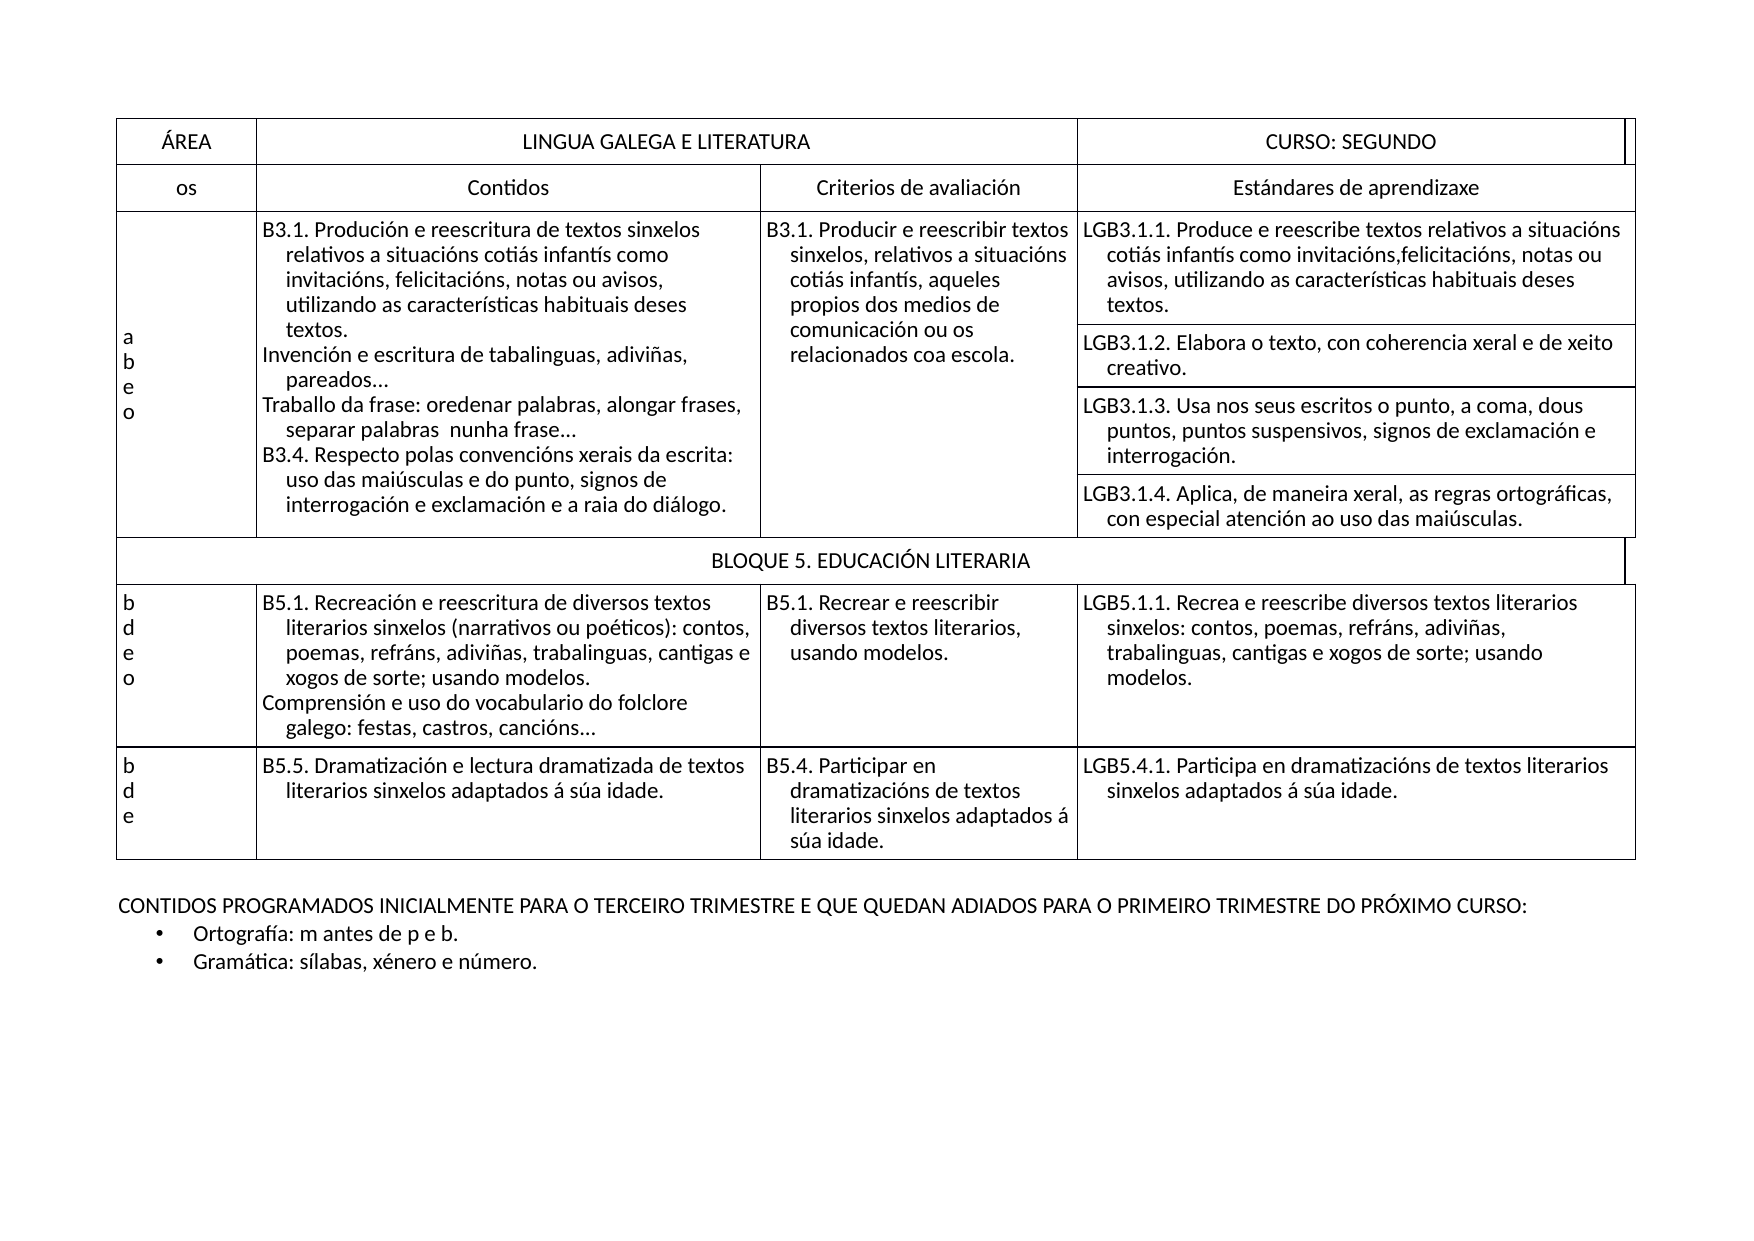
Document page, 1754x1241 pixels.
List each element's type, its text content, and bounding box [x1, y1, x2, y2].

table_cell LGB5.4.1. Participa en dramatizacións de textos literarios sinxelos adaptados á súa idade. [1078, 748, 1635, 859]
table_cell BLOQUE 5. EDUCACIÓN LITERARIA [117, 538, 1624, 583]
table_cell B3.1. Producir e reescribir textos sinxelos, relativos a situacións cotiás infantís, aqueles propios dos medios de comunicación ou os relacionados coa escola. [761, 212, 1077, 537]
table_cell B3.1. Produción e reescritura de textos sinxelos relativos a situacións cotiás infantís como invitacións, felicitacións, notas ou avisos, utilizando as características habituais deses textos. Invención e escritura de tabalinguas, adiviñas, pareados... Traballo da frase: oredenar palabras, alongar frases, separar palabras nunha frase... B3.4. Respecto polas convencións xerais da escrita: uso das maiúsculas e do punto, signos de interrogación e exclamación e a raia do diálogo. [257, 212, 760, 537]
table_cell b d e o [117, 585, 256, 746]
table_cell b d e [117, 748, 256, 859]
table_cell Contidos [257, 165, 760, 211]
table_cell Estándares de aprendizaxe [1078, 165, 1635, 211]
table_header ÁREA [117, 119, 256, 164]
table_cell Criterios de avaliación [761, 165, 1077, 211]
table_cell LGB5.1.1. Recrea e reescribe diversos textos literarios sinxelos: contos, poemas, refráns, adiviñas, trabalinguas, cantigas e xogos de sorte; usando modelos. [1078, 585, 1635, 746]
list Gramática: sílabas, xénero e número. [156, 947, 1636, 975]
table_cell a b e o [117, 212, 256, 537]
table_cell LGB3.1.4. Aplica, de maneira xeral, as regras ortográficas, con especial atención ao uso das maiúsculas. [1078, 475, 1635, 537]
list Ortografía: m antes de p e b. [156, 919, 1636, 947]
table_cell B5.4. Participar en dramatizacións de textos literarios sinxelos adaptados á súa idade. [761, 748, 1077, 859]
table_cell B5.1. Recrear e reescribir diversos textos literarios, usando modelos. [761, 585, 1077, 746]
table_cell LGB3.1.3. Usa nos seus escritos o punto, a coma, dous puntos, puntos suspensivos, signos de exclamación e interrogación. [1078, 388, 1635, 474]
table_cell [1626, 538, 1635, 583]
table_cell B5.1. Recreación e reescritura de diversos textos literarios sinxelos (narrativos ou poéticos): contos, poemas, refráns, adiviñas, trabalinguas, cantigas e xogos de sorte; usando modelos. Comprensión e uso do vocabulario do folclore galego: festas, castros, cancións... [257, 585, 760, 746]
table_header LINGUA GALEGA E LITERATURA [257, 119, 1077, 164]
table_cell os [117, 165, 256, 211]
table_cell LGB3.1.1. Produce e reescribe textos relativos a situacións cotiás infantís como invitacións,felicitacións, notas ou avisos, utilizando as características habituais deses textos. [1078, 212, 1635, 323]
table_header [1626, 119, 1635, 164]
table_header CURSO: SEGUNDO [1078, 119, 1624, 164]
text CONTIDOS PROGRAMADOS INICIALMENTE PARA O TERCEIRO TRIMESTRE E QUE QUEDAN ADIADOS PARA O PRIMEIRO TRIMESTRE DO PRÓXIMO CURSO: [118, 891, 1636, 919]
table_cell LGB3.1.2. Elabora o texto, con coherencia xeral e de xeito creativo. [1078, 325, 1635, 386]
table_cell B5.5. Dramatización e lectura dramatizada de textos literarios sinxelos adaptados á súa idade. [257, 748, 760, 859]
